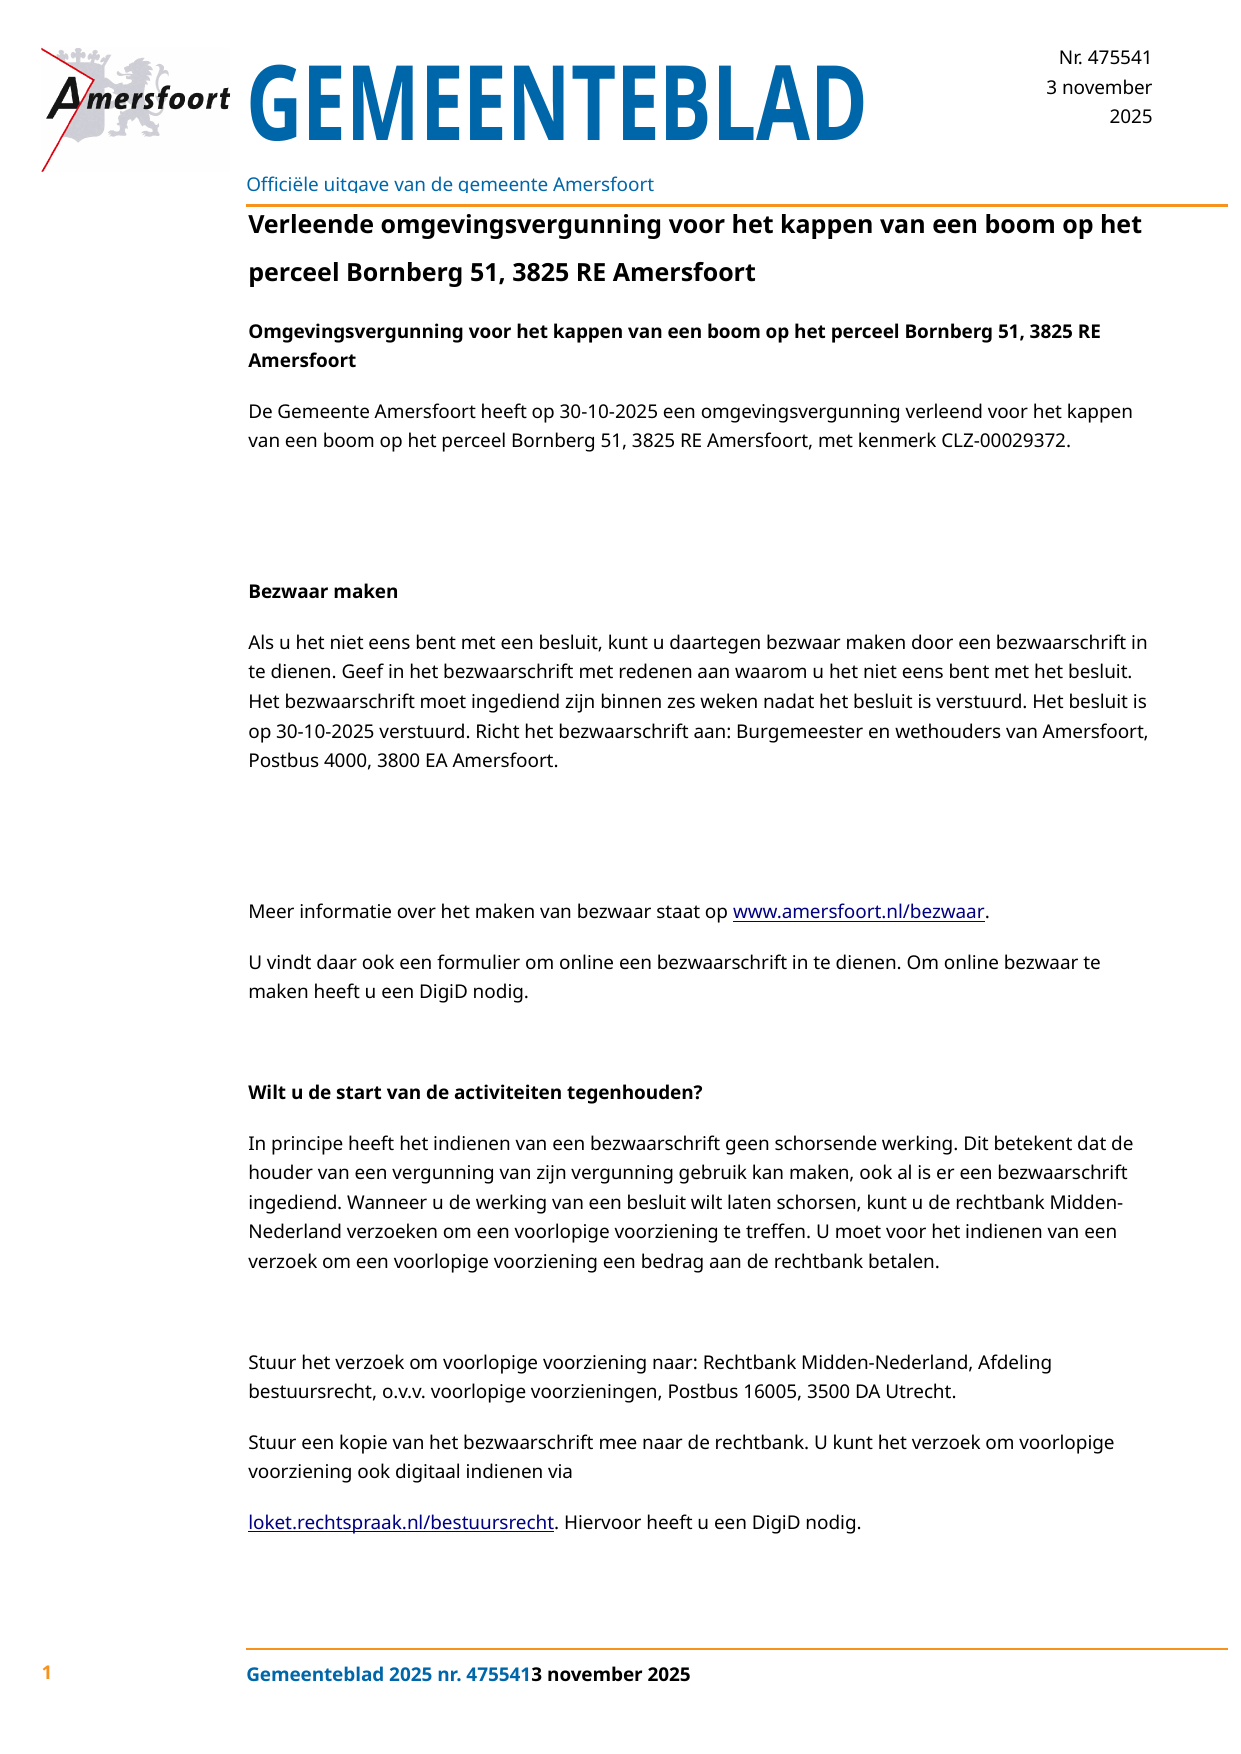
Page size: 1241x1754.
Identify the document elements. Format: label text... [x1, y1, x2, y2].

text Verleende omgevingsvergunning voor het kappen van een boom op het perceel Bornberg 51, 3825 RE Amersfoort [248, 207, 1152, 288]
text Als u het niet eens bent met een besluit, kunt u daartegen bezwaar maken door een bezwaarschrift in te dienen. Geef in het bezwaarschrift met redenen aan waarom u het niet eens bent met het besluit. Het bezwaarschrift moet ingediend zijn binnen zes weken nadat het besluit is verstuurd. Het besluit is op 30-10-2025 verstuurd. Richt het bezwaarschrift aan: Burgemeester en wethouders van Amersfoort, Postbus 4000, 3800 EA Amersfoort. [248, 629, 1152, 773]
text Bezwaar maken [248, 579, 1152, 604]
text Stuur een kopie van het bezwaarschrift mee naar de rechtbank. U kunt het verzoek om voorlopige voorziening ook digitaal indienen via [248, 1429, 1152, 1484]
text In principe heeft het indienen van een bezwaarschrift geen schorsende werking. Dit betekent dat de houder van een vergunning van zijn vergunning gebruik kan maken, ook al is er een bezwaarschrift ingediend. Wanneer u de werking van een besluit wilt laten schorsen, kunt u de rechtbank Midden-Nederland verzoeken om een voorlopige voorziening te treffen. U moet voor het indienen van een verzoek om een voorlopige voorziening een bedrag aan de rechtbank betalen. [248, 1130, 1152, 1274]
text De Gemeente Amersfoort heeft op 30-10-2025 een omgevingsvergunning verleend voor het kappen van een boom op het perceel Bornberg 51, 3825 RE Amersfoort, met kenmerk CLZ-00029372. [248, 398, 1152, 453]
text Stuur het verzoek om voorlopige voorziening naar: Rechtbank Midden-Nederland, Afdeling bestuursrecht, o.v.v. voorlopige voorzieningen, Postbus 16005, 3500 DA Utrecht. [248, 1349, 1152, 1404]
text Wilt u de start van de activiteiten tegenhouden? [248, 1079, 1152, 1105]
text Omgevingsvergunning voor het kappen van een boom op het perceel Bornberg 51, 3825 RE Amersfoort [248, 318, 1152, 373]
text Meer informatie over het maken van bezwaar staat op www.amersfoort.nl/bezwaar. [248, 899, 1152, 924]
picture [41, 47, 231, 172]
text U vindt daar ook een formulier om online een bezwaarschrift in te dienen. Om online bezwaar te maken heeft u een DigiD nodig. [248, 949, 1152, 1004]
text loket.rechtspraak.nl/bestuursrecht. Hiervoor heeft u een DigiD nodig. [248, 1509, 1152, 1535]
